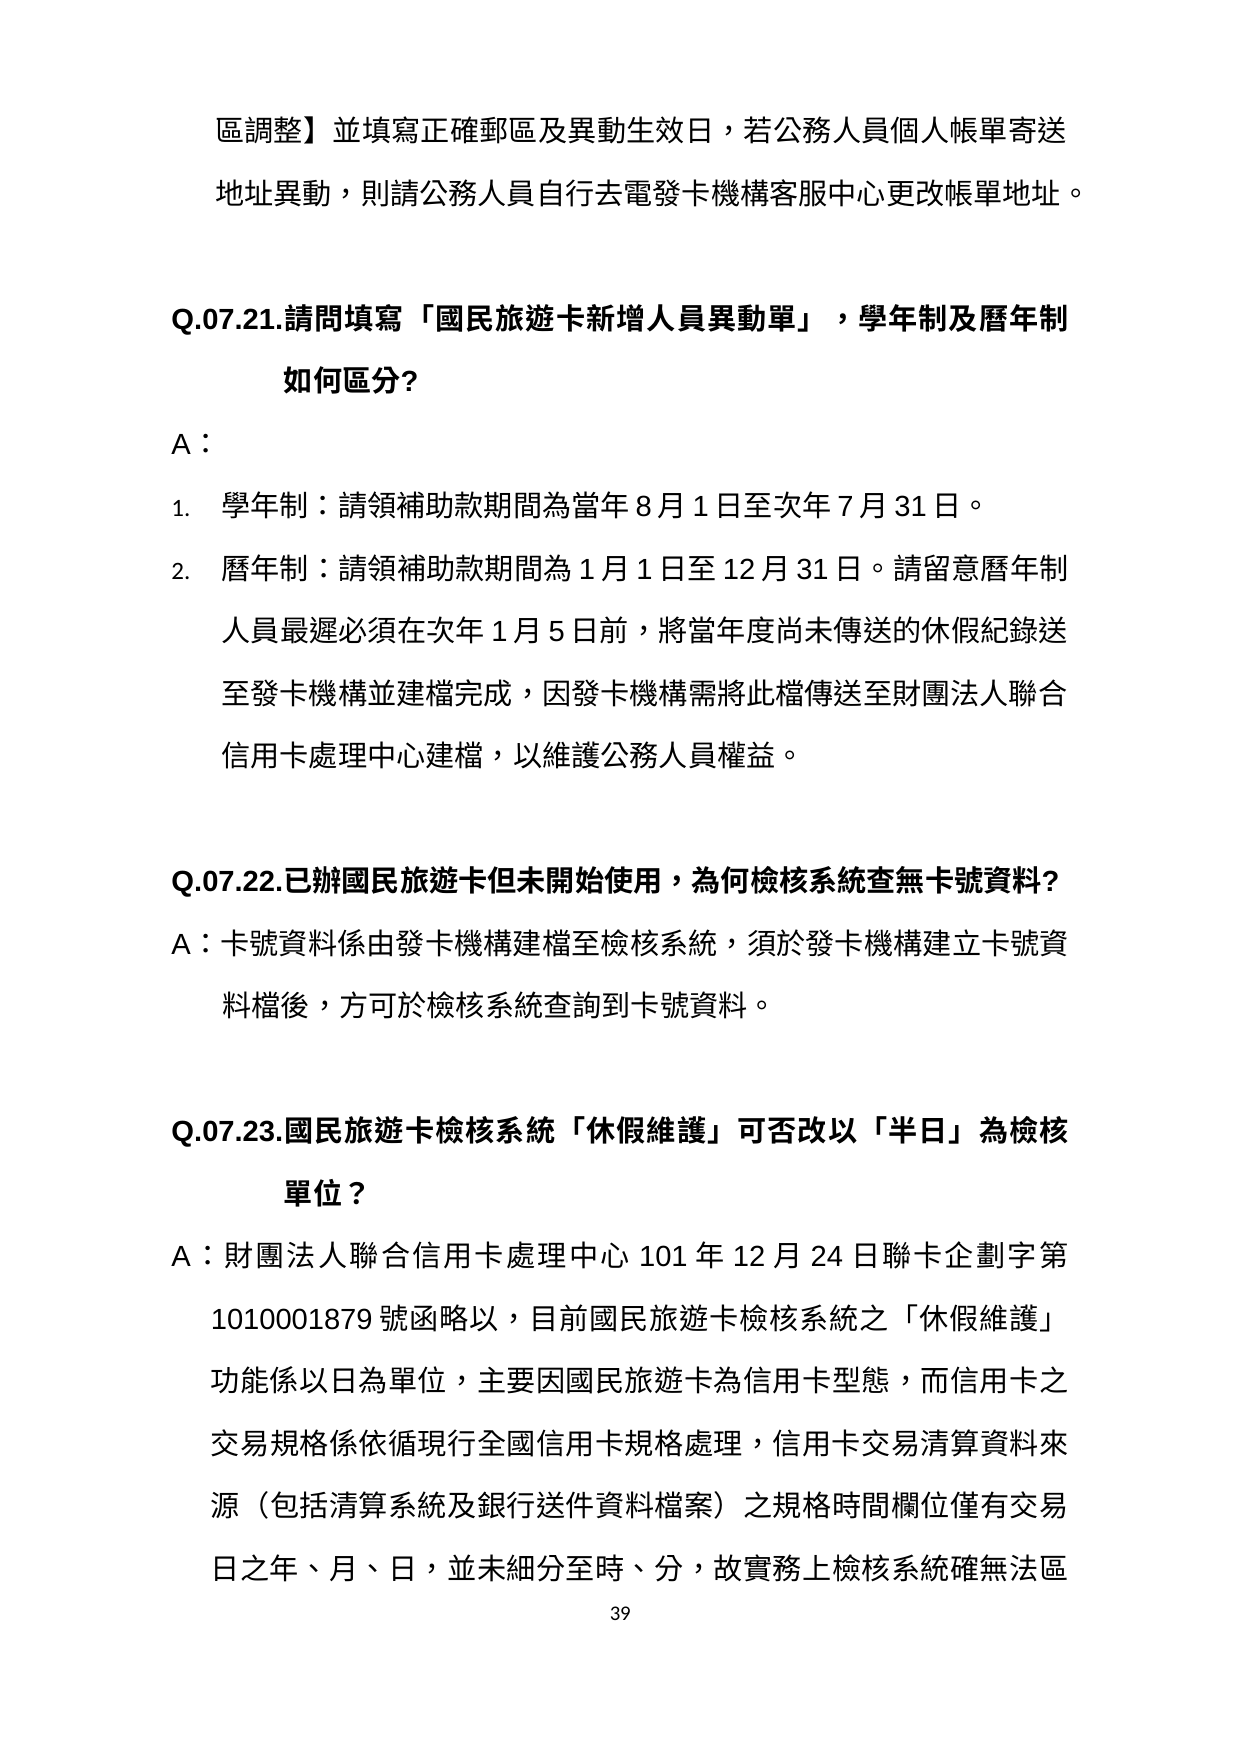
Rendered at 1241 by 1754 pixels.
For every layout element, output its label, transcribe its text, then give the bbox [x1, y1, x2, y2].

text Q.07.22.已辦國民旅遊卡但未開始使用，為何檢核系統查無卡號資料? [171, 837, 1069, 900]
text Q.07.23.國民旅遊卡檢核系統「休假維護」可否改以「半日」為檢核單位？ [171, 1087, 1069, 1212]
text A： [171, 400, 1069, 462]
text Q.07.21.請問填寫「國民旅遊卡新增人員異動單」，學年制及曆年制如何區分? [171, 275, 1069, 400]
text A：卡號資料係由發卡機構建檔至檢核系統，須於發卡機構建立卡號資料檔後，方可於檢核系統查詢到卡號資料。 [171, 900, 1069, 1025]
text A：財團法人聯合信用卡處理中心101年12月24日聯卡企劃字第1010001879號函略以，目前國民旅遊卡檢核系統之「休假維護」功能係以日為單位，主要因國民旅遊卡為信用卡型態，而信用卡之交易規格係依循現行全國信用卡規格處理，信用卡交易清算資料來源（包括清算系統及銀行送件資料檔案）之規格時間欄位僅有交易日之年、月、日，並未細分至時、分，故實務上檢核系統確無法區 [171, 1212, 1069, 1587]
list 學年制：請領補助款期間為當年8月1日至次年7月31日。 [171, 462, 1069, 525]
text A：郵區一旦有異動則填寫「國民旅遊卡新增人員異動單」，勾選【郵區調整】並填寫正確郵區及異動生效日，若公務人員個人帳單寄送地址異動，則請公務人員自行去電發卡機構客服中心更改帳單地址。 [171, 87, 1069, 212]
list 曆年制：請領補助款期間為1月1日至12月31日。請留意曆年制人員最遲必須在次年1月5日前，將當年度尚未傳送的休假紀錄送至發卡機構並建檔完成，因發卡機構需將此檔傳送至財團法人聯合信用卡處理中心建檔，以維護公務人員權益。 [171, 525, 1069, 775]
